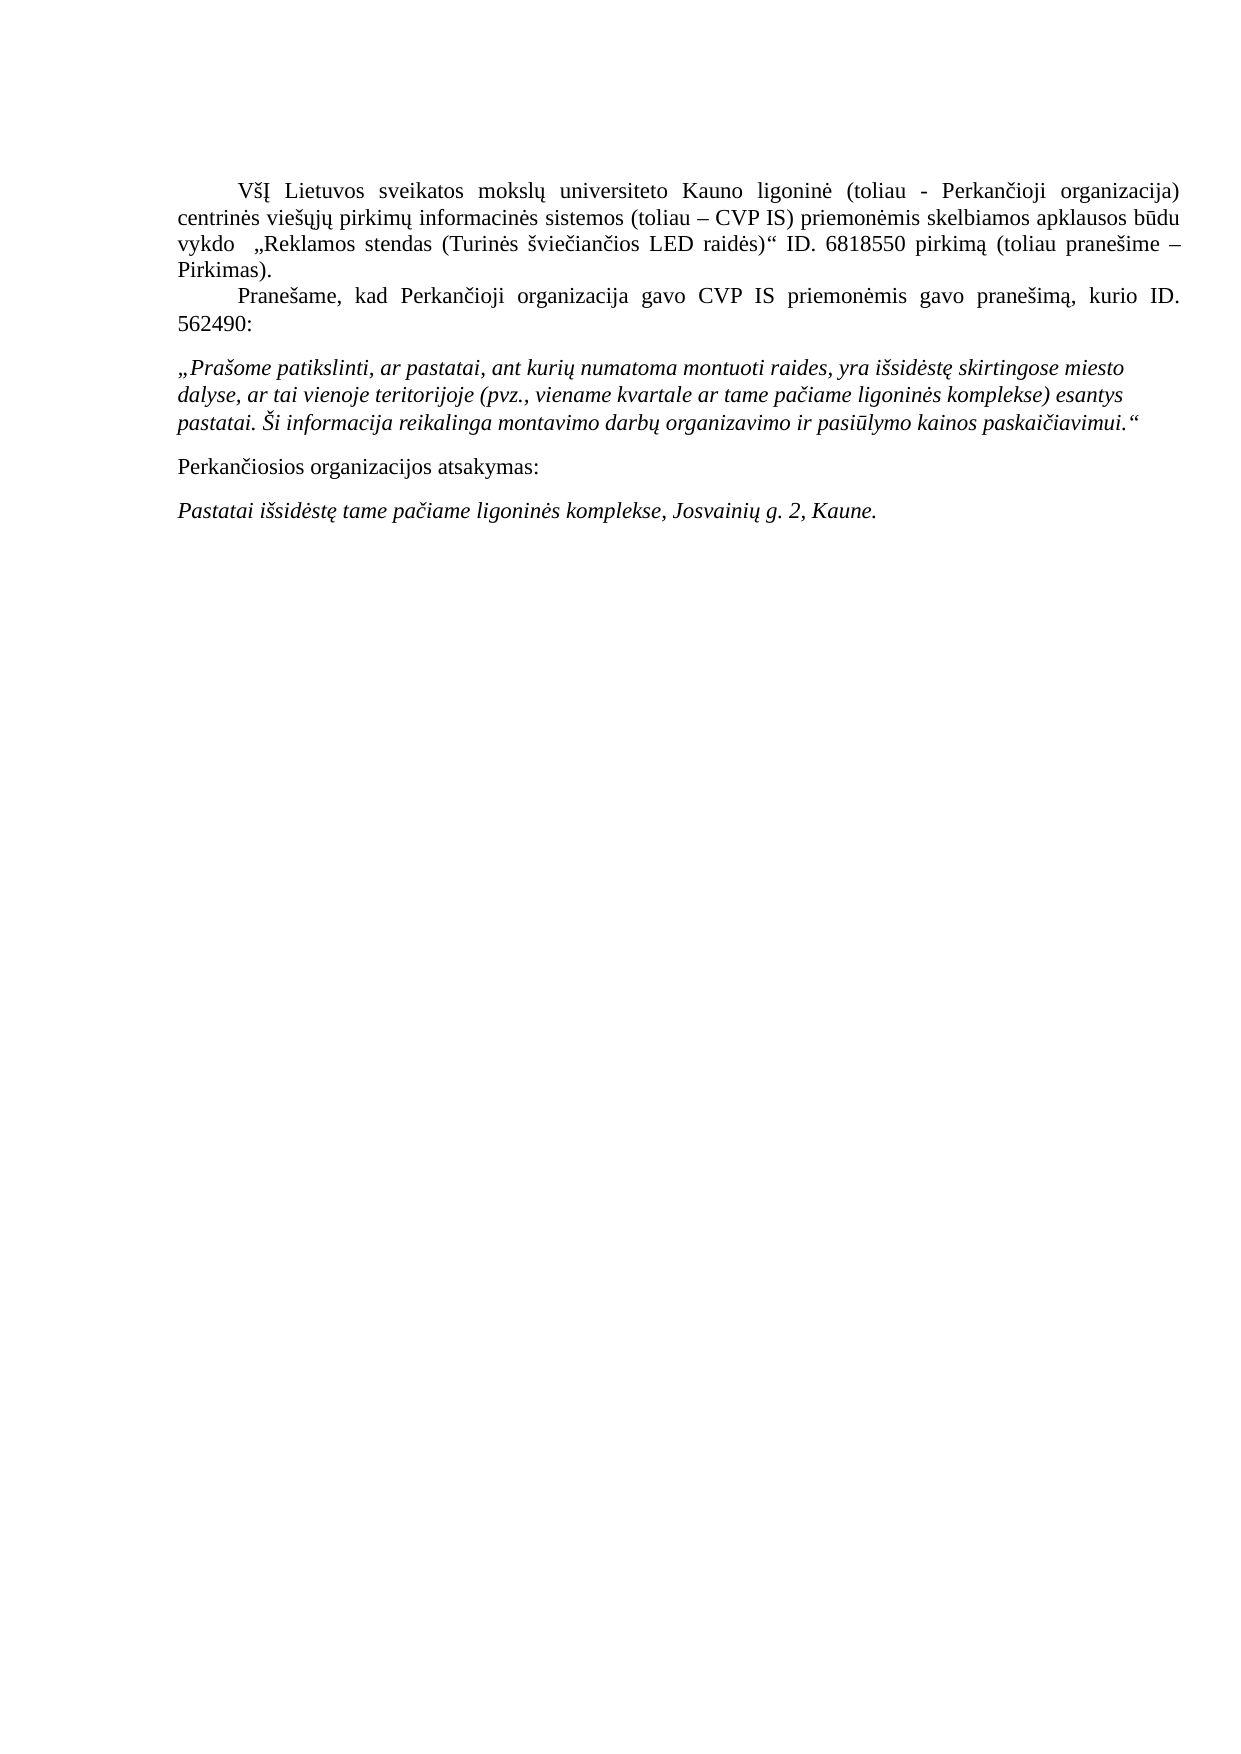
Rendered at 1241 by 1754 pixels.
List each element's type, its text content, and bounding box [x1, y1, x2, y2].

text Perkančiosios organizacijos atsakymas: [177, 453, 1181, 479]
text Pranešame, kad Perkančioji organizacija gavo CVP IS priemonėmis gavo pranešimą, kurio ID. 562490: [177, 283, 1181, 336]
text „Prašome patikslinti, ar pastatai, ant kurių numatoma montuoti raides, yra išsidėstę skirtingose miesto dalyse, ar tai vienoje teritorijoje (pvz., viename kvartale ar tame pačiame ligoninės komplekse) esantys pastatai. Ši informacija reikalinga montavimo darbų organizavimo ir pasiūlymo kainos paskaičiavimui.“ [177, 354, 1181, 435]
text Pastatai išsidėstę tame pačiame ligoninės komplekse, Josvainių g. 2, Kaune. [177, 497, 1181, 523]
text VšĮ Lietuvos sveikatos mokslų universiteto Kauno ligoninė (toliau - Perkančioji organizacija) centrinės viešųjų pirkimų informacinės sistemos (toliau – CVP IS) priemonėmis skelbiamos apklausos būdu vykdo „Reklamos stendas (Turinės šviečiančios LED raidės)“ ID. 6818550 pirkimą (toliau pranešime – Pirkimas). [177, 177, 1181, 283]
